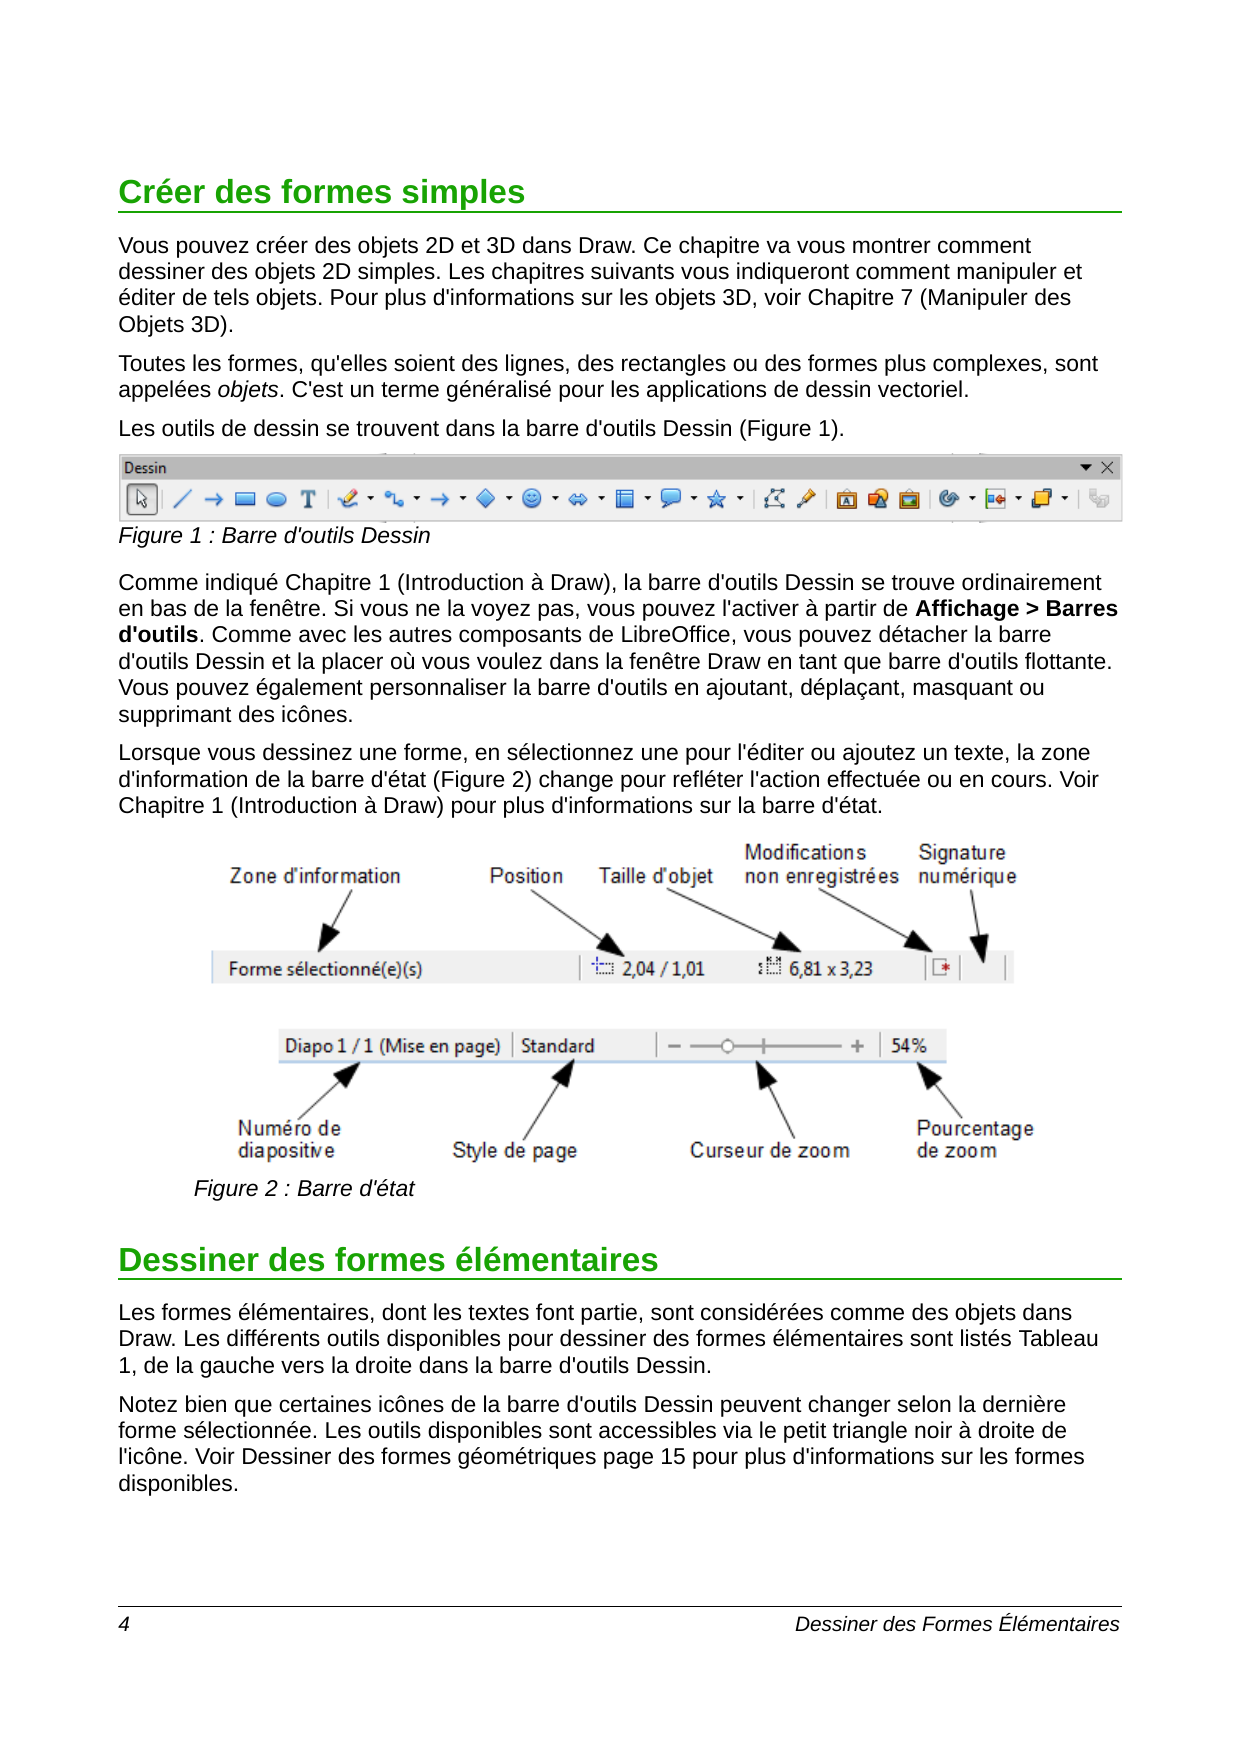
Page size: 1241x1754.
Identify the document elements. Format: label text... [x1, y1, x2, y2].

text Lorsque vous dessinez une forme, en sélectionnez une pour l'éditer ou ajoutez un texte, la zone d'information de la barre d'état (Figure 2) change pour refléter l'action effectuée ou en cours. Voir Chapitre 1 (Introduction à Draw) pour plus d'informations sur la barre d'état. [118, 739, 1122, 818]
subtitle Dessiner des formes élémentaires [118, 1240, 1122, 1278]
text Notez bien que certaines icônes de la barre d'outils Dessin peuvent changer selon la dernière forme sélectionnée. Les outils disponibles sont accessibles via le petit triangle noir à droite de l'icône. Voir Dessiner des formes géométriques page 15 pour plus d'informations sur les formes disponibles. [118, 1391, 1122, 1496]
text Figure 2 : Barre d'état [193, 1175, 1047, 1201]
subtitle Créer des formes simples [118, 172, 1122, 211]
picture [118, 453, 1123, 523]
text Comme indiqué Chapitre 1 (Introduction à Draw), la barre d'outils Dessin se trouve ordinairement en bas de la fenêtre. Si vous ne la voyez pas, vous pouvez l'activer à partir de Affichage > Barres d'outils. Comme avec les autres composants de LibreOffice, vous pouvez détacher la barre d'outils Dessin et la placer où vous voulez dans la fenêtre Draw en tant que barre d'outils flottante. Vous pouvez également personnaliser la barre d'outils en ajoutant, déplaçant, masquant ou supprimant des icônes. [118, 569, 1122, 727]
picture [193, 831, 1047, 1175]
text Figure 1 : Barre d'outils Dessin [118, 523, 1122, 549]
text Les formes élémentaires, dont les textes font partie, sont considérées comme des objets dans Draw. Les différents outils disponibles pour dessiner des formes élémentaires sont listés Tableau 1, de la gauche vers la droite dans la barre d'outils Dessin. [118, 1299, 1122, 1378]
text Toutes les formes, qu'elles soient des lignes, des rectangles ou des formes plus complexes, sont appelées objets. C'est un terme généralisé pour les applications de dessin vectoriel. [118, 349, 1122, 402]
text Vous pouvez créer des objets 2D et 3D dans Draw. Ce chapitre va vous montrer comment dessiner des objets 2D simples. Les chapitres suivants vous indiqueront comment manipuler et éditer de tels objets. Pour plus d'informations sur les objets 3D, voir Chapitre 7 (Manipuler des Objets 3D). [118, 232, 1122, 337]
text Les outils de dessin se trouvent dans la barre d'outils Dessin (Figure 1). [118, 415, 1122, 441]
